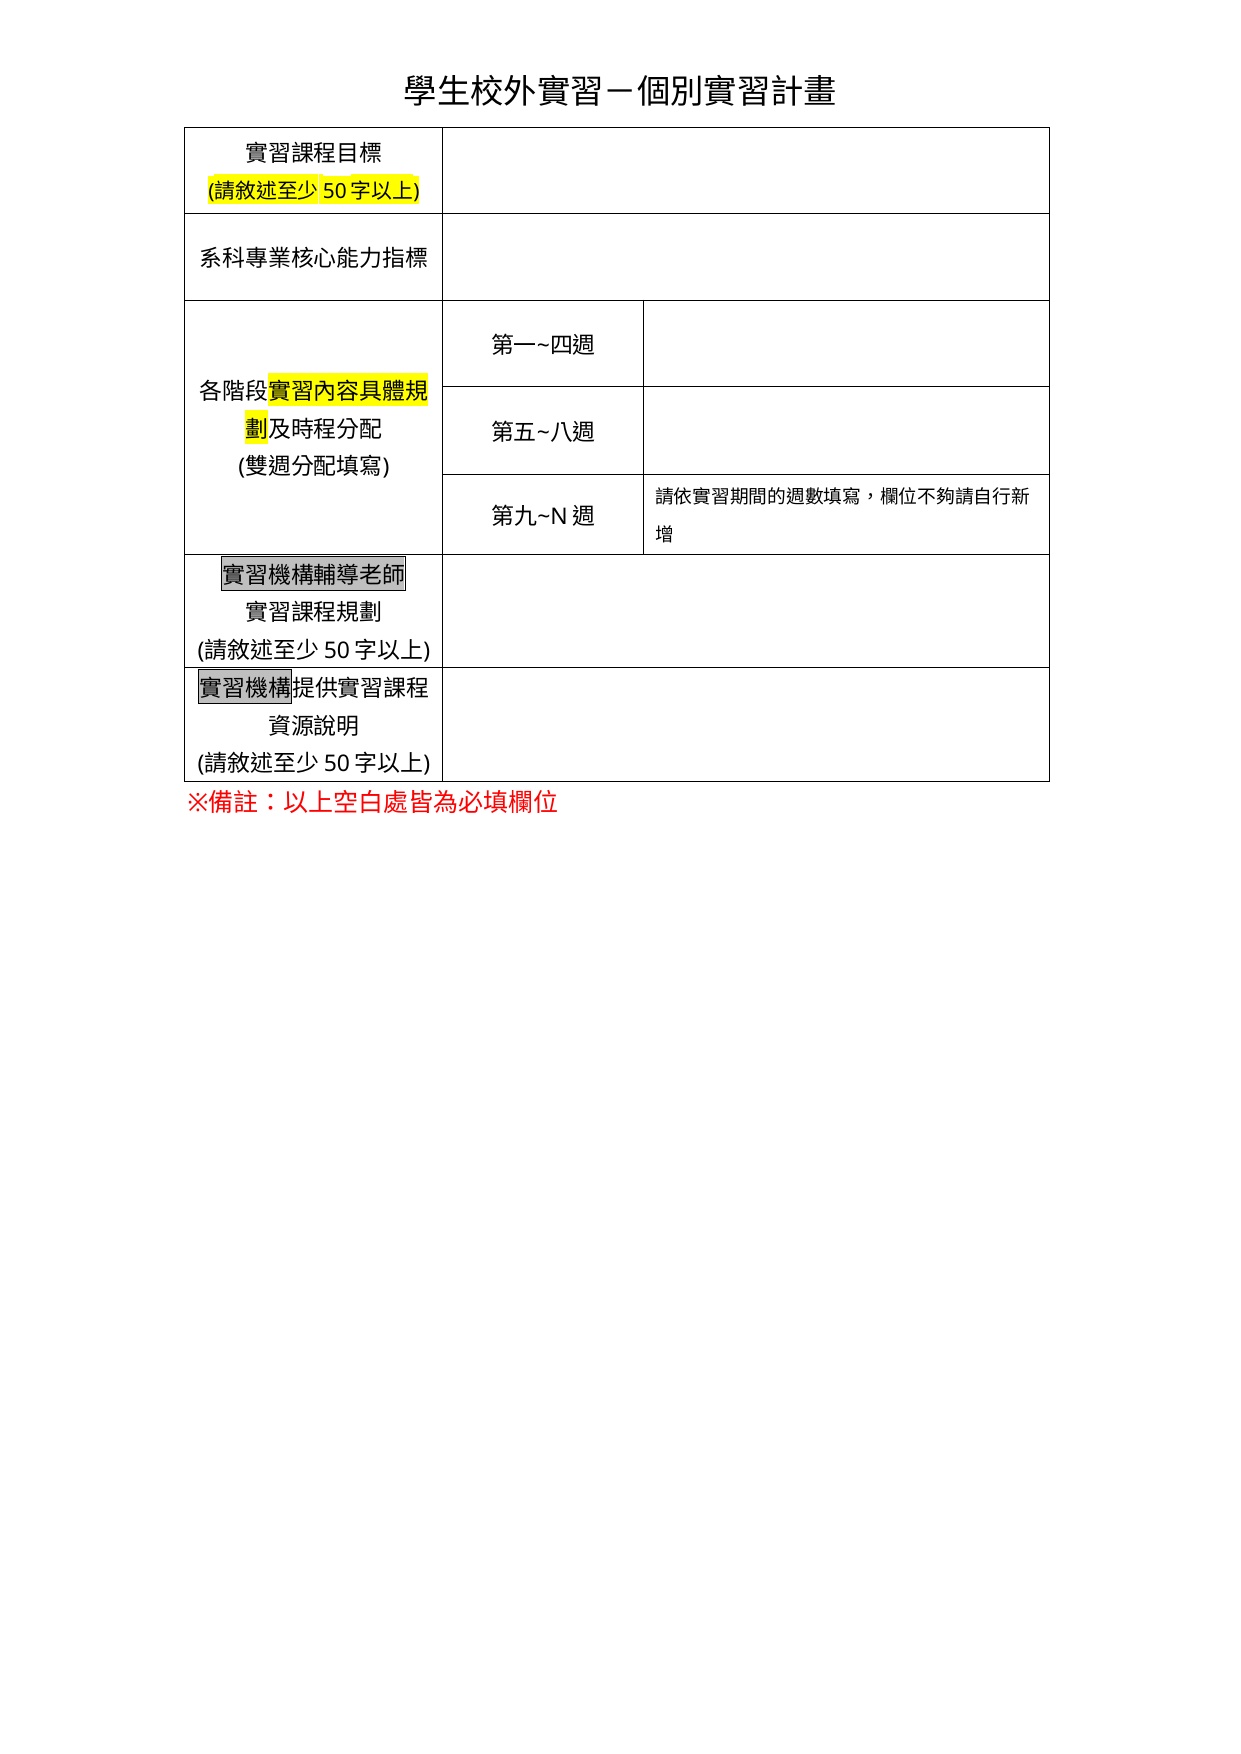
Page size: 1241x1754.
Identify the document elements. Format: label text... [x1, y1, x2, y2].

table_cell [644, 387, 1049, 474]
text 學生校外實習－個別實習計畫 [187, 52, 1053, 127]
table_cell [443, 668, 1049, 781]
table_cell 實習機構提供實習課程資源說明 (請敘述至少50字以上) [185, 668, 442, 781]
table_cell 第一~四週 [443, 301, 643, 386]
table_cell [443, 555, 1049, 667]
table_header [443, 128, 1049, 213]
table_cell 第九~N週 [443, 475, 643, 554]
table_cell 各階段實習內容具體規劃及時程分配 (雙週分配填寫) [185, 301, 442, 554]
table_cell 實習機構輔導老師 實習課程規劃 (請敘述至少50字以上) [185, 555, 442, 667]
table_cell 系科專業核心能力指標 [185, 214, 442, 299]
text ※備註：以上空白處皆為必填欄位 [187, 782, 1053, 819]
table_cell 第五~八週 [443, 387, 643, 474]
table_header 實習課程目標 (請敘述至少50字以上) [185, 128, 442, 213]
table_cell 請依實習期間的週數填寫，欄位不夠請自行新增 [644, 475, 1049, 554]
table_cell [443, 214, 1049, 299]
table_cell [644, 301, 1049, 386]
